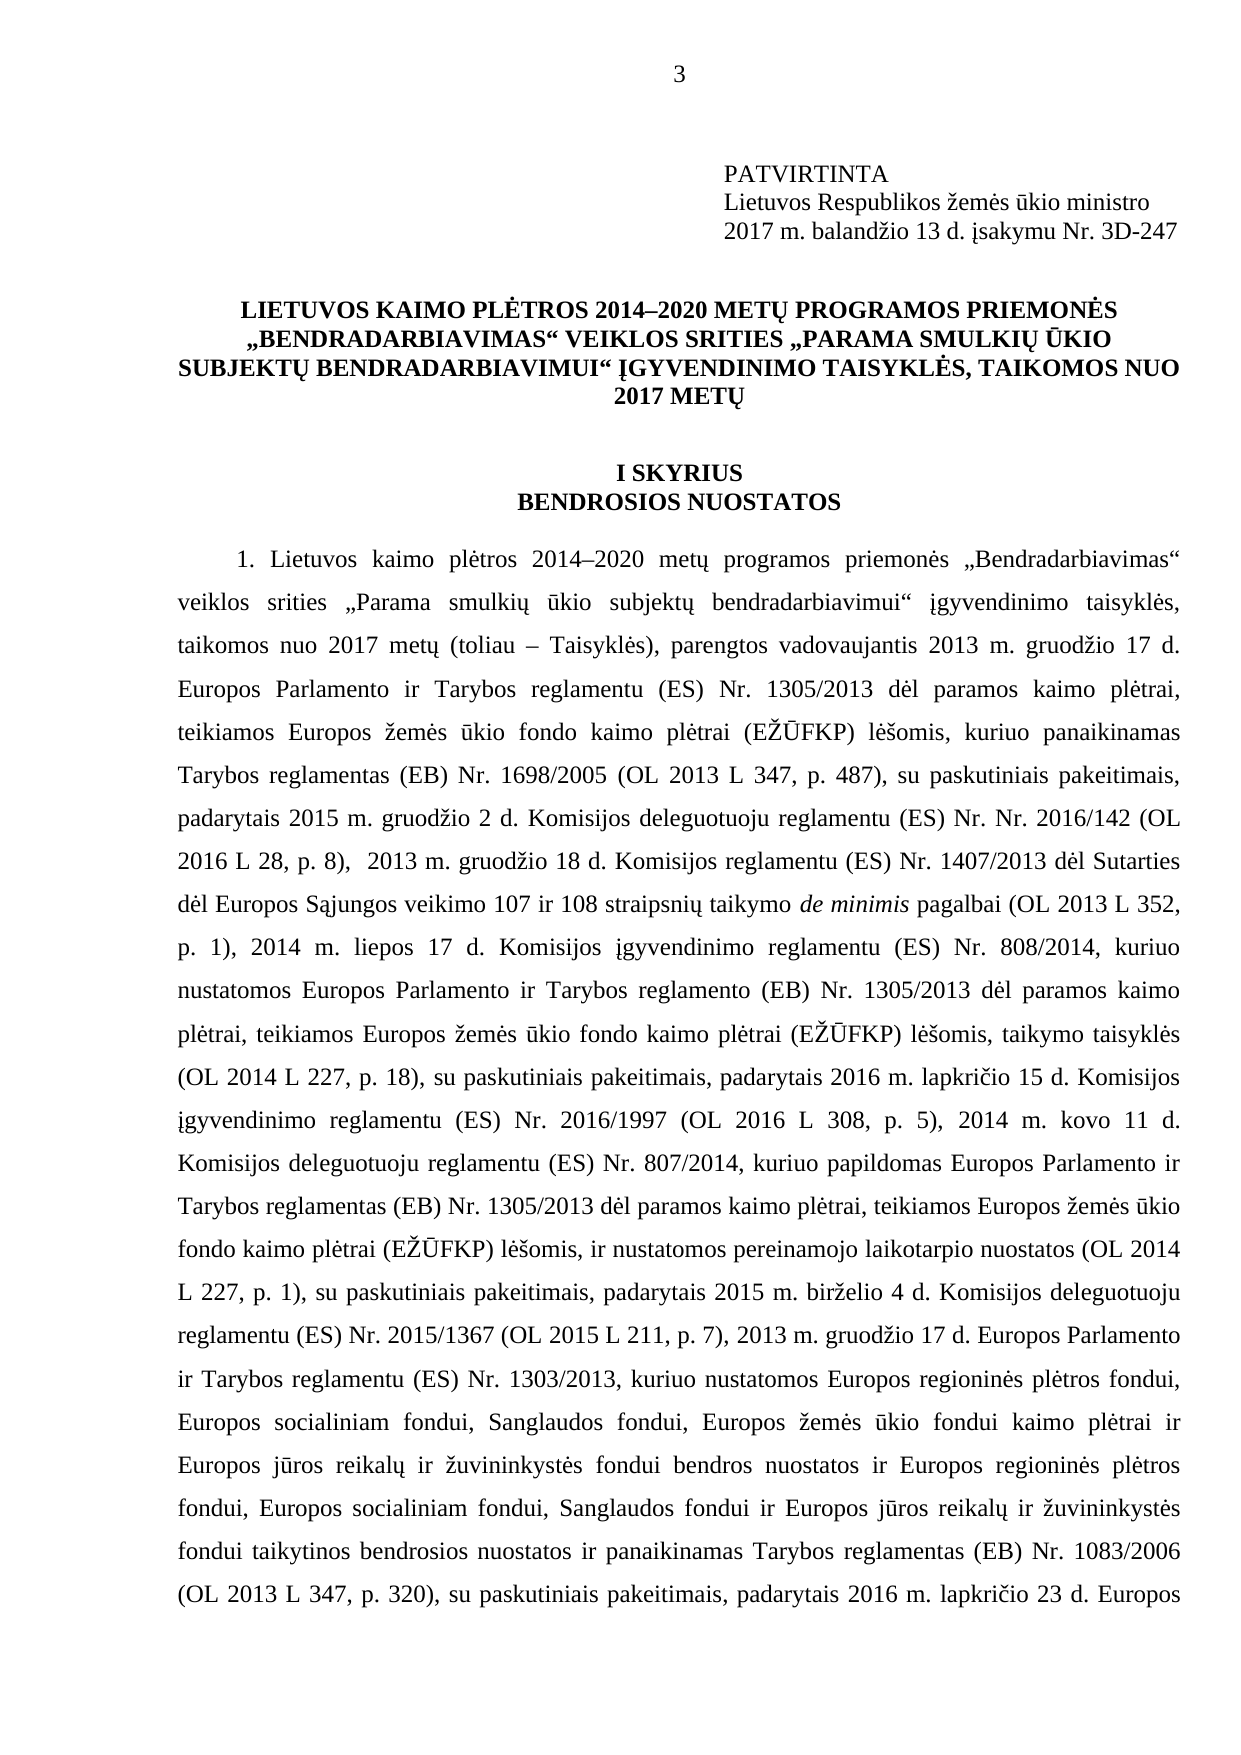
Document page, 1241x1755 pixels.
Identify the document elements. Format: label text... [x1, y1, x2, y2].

text Lietuvos Respublikos žemės ūkio ministro [723, 187, 1181, 216]
text I SKYRIUS [177, 458, 1181, 487]
text LIETUVOS KAIMO PLĖTROS 2014–2020 METŲ PROGRAMOS PRIEMONĖS „BENDRADARBIAVIMAS“ VEIKLOS SRITIES „PARAMA smulkių ūkio subjektų bendradarbiavimui“ ĮGYVENDINIMO TAISYKLĖS, TAIKOMOS NUO 2017 METŲ [177, 295, 1181, 410]
text 1. Lietuvos kaimo plėtros 2014–2020 metų programos priemonės „Bendradarbiavimas“ veiklos srities „Parama smulkių ūkio subjektų bendradarbiavimui“ įgyvendinimo taisyklės, taikomos nuo 2017 metų (toliau – Taisyklės), parengtos vadovaujantis 2013 m. gruodžio 17 d. Europos Parlamento ir Tarybos reglamentu (ES) Nr. 1305/2013 dėl paramos kaimo plėtrai, teikiamos Europos žemės ūkio fondo kaimo plėtrai (EŽŪFKP) lėšomis, kuriuo panaikinamas Tarybos reglamentas (EB) Nr. 1698/2005 (OL 2013 L 347, p. 487), su paskutiniais pakeitimais, padarytais 2015 m. gruodžio 2 d. Komisijos deleguotuoju reglamentu (ES) Nr. Nr. 2016/142 (OL 2016 L 28, p. 8), 2013 m. gruodžio 18 d. Komisijos reglamentu (ES) Nr. 1407/2013 dėl Sutarties dėl Europos Sąjungos veikimo 107 ir 108 straipsnių taikymo de minimis pagalbai (OL 2013 L 352, p. 1), 2014 m. liepos 17 d. Komisijos įgyvendinimo reglamentu (ES) Nr. 808/2014, kuriuo nustatomos Europos Parlamento ir Tarybos reglamento (EB) Nr. 1305/2013 dėl paramos kaimo plėtrai, teikiamos Europos žemės ūkio fondo kaimo plėtrai (EŽŪFKP) lėšomis, taikymo taisyklės (OL 2014 L 227, p. 18), su paskutiniais pakeitimais, padarytais 2016 m. lapkričio 15 d. Komisijos įgyvendinimo reglamentu (ES) Nr. 2016/1997 (OL 2016 L 308, p. 5), 2014 m. kovo 11 d. Komisijos deleguotuoju reglamentu (ES) Nr. 807/2014, kuriuo papildomas Europos Parlamento ir Tarybos reglamentas (EB) Nr. 1305/2013 dėl paramos kaimo plėtrai, teikiamos Europos žemės ūkio fondo kaimo plėtrai (EŽŪFKP) lėšomis, ir nustatomos pereinamojo laikotarpio nuostatos (OL 2014 L 227, p. 1), su paskutiniais pakeitimais, padarytais 2015 m. birželio 4 d. Komisijos deleguotuoju reglamentu (ES) Nr. 2015/1367 (OL 2015 L 211, p. 7), 2013 m. gruodžio 17 d. Europos Parlamento ir Tarybos reglamentu (ES) Nr. 1303/2013, kuriuo nustatomos Europos regioninės plėtros fondui, Europos socialiniam fondui, Sanglaudos fondui, Europos žemės ūkio fondui kaimo plėtrai ir Europos jūros reikalų ir žuvininkystės fondui bendros nuostatos ir Europos regioninės plėtros fondui, Europos socialiniam fondui, Sanglaudos fondui ir Europos jūros reikalų ir žuvininkystės fondui taikytinos bendrosios nuostatos ir panaikinamas Tarybos reglamentas (EB) Nr. 1083/2006 (OL 2013 L 347, p. 320), su paskutiniais pakeitimais, padarytais 2016 m. lapkričio 23 d. Europos [177, 544, 1181, 1608]
text 2017 m. balandžio 13 d. įsakymu Nr. 3D-247 [723, 216, 1181, 245]
text PATVIRTINTA [723, 159, 1181, 187]
text bendrosios nuostatos [177, 487, 1181, 516]
